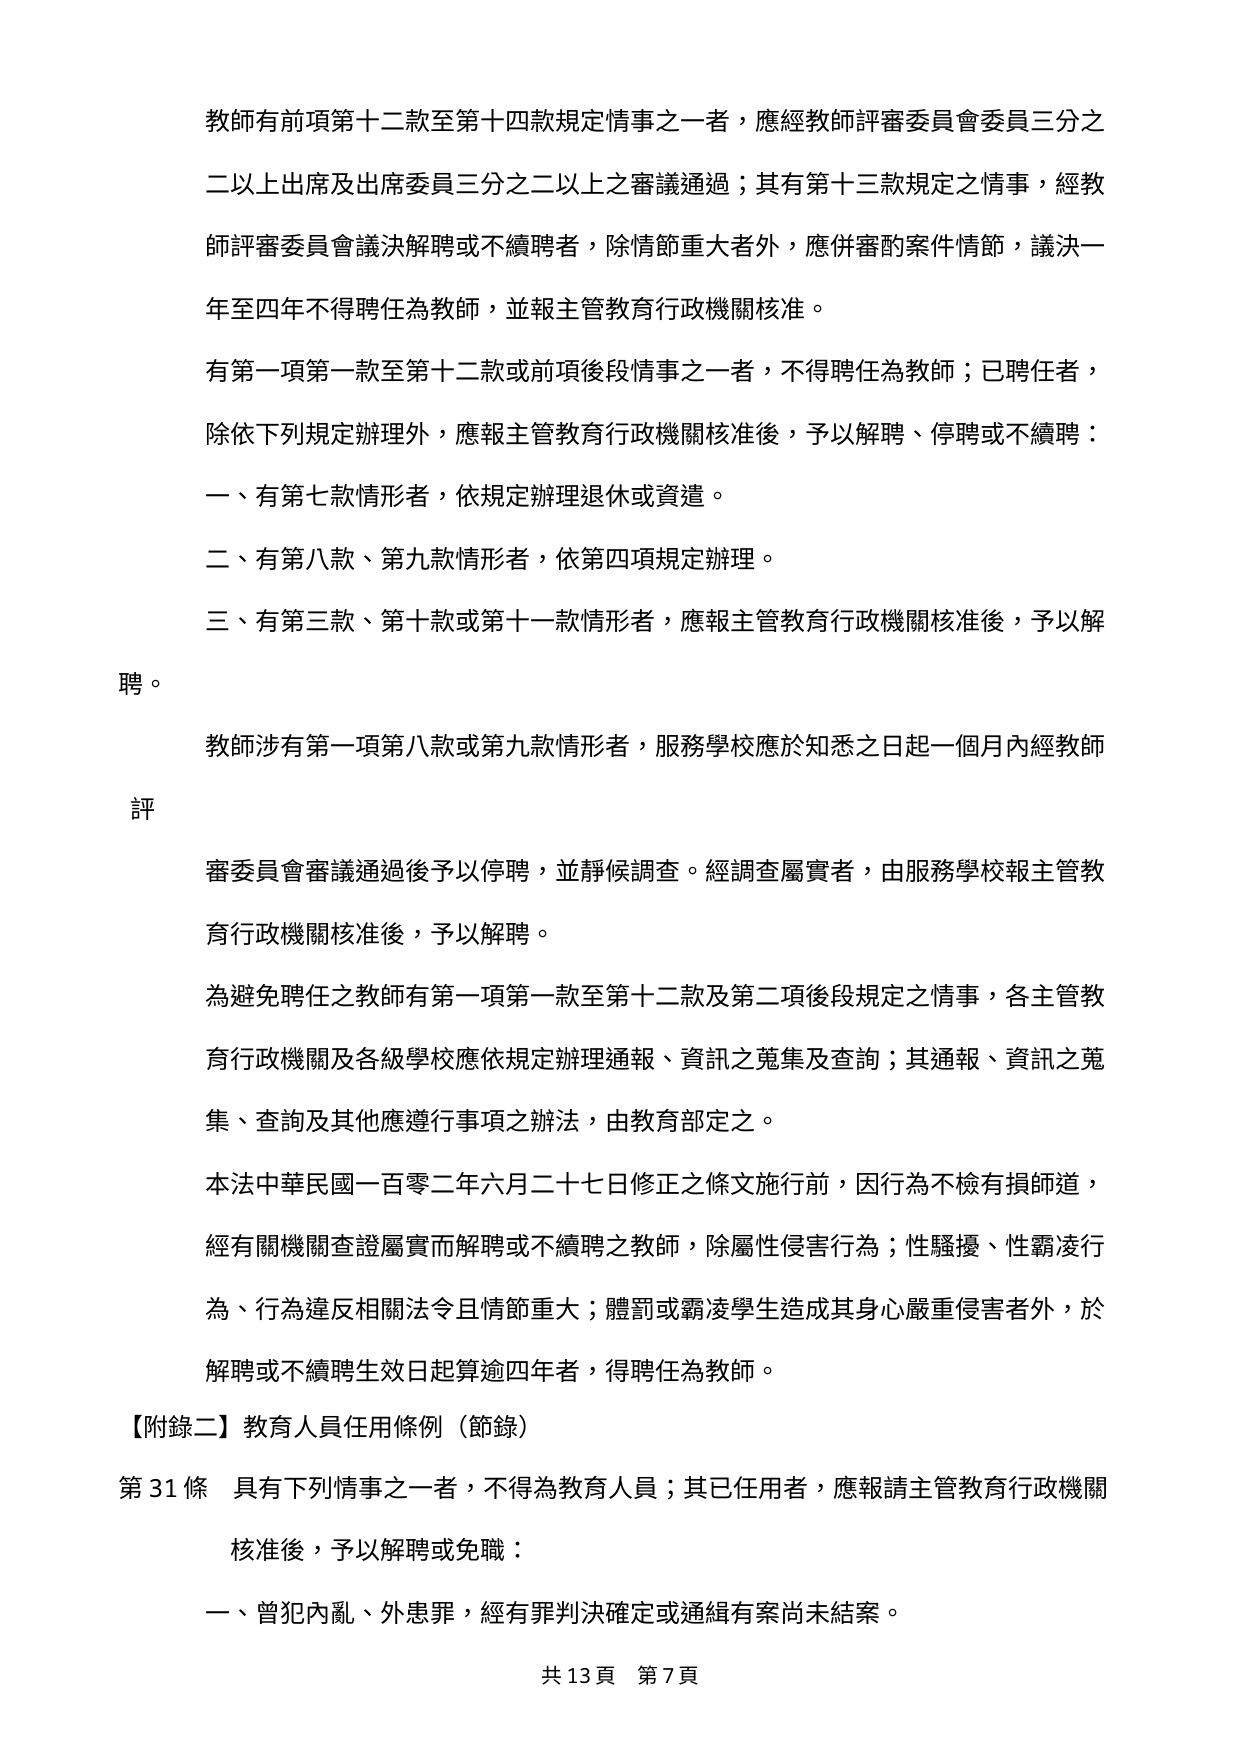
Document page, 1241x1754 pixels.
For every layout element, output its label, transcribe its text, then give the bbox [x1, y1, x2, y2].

text 第31條 具有下列情事之一者，不得為教育人員；其已任用者，應報請主管教育行政機關核准後，予以解聘或免職： [118, 1445, 1122, 1570]
text 【附錄二】教育人員任用條例（節錄） [118, 1403, 1122, 1445]
text 教師涉有第一項第八款或第九款情形者，服務學校應於知悉之日起一個月內經教師評 [131, 703, 1122, 828]
text 一、曾犯內亂、外患罪，經有罪判決確定或通緝有案尚未結案。 [118, 1570, 1122, 1632]
text 二、有第八款、第九款情形者，依第四項規定辦理。 [118, 516, 1122, 578]
text 教師有前項第十二款至第十四款規定情事之一者，應經教師評審委員會委員三分之二以上出席及出席委員三分之二以上之審議通過；其有第十三款規定之情事，經教師評審委員會議決解聘或不續聘者，除情節重大者外，應併審酌案件情節，議決一年至四年不得聘任為教師，並報主管教育行政機關核准。 [206, 78, 1122, 328]
text 審委員會審議通過後予以停聘，並靜候調查。經調查屬實者，由服務學校報主管教育行政機關核准後，予以解聘。 [206, 828, 1122, 953]
text 三、有第三款、第十款或第十一款情形者，應報主管教育行政機關核准後，予以解聘。 [118, 578, 1122, 703]
text 有第一項第一款至第十二款或前項後段情事之一者，不得聘任為教師；已聘任者，除依下列規定辦理外，應報主管教育行政機關核准後，予以解聘、停聘或不續聘： [206, 328, 1122, 453]
text 一、有第七款情形者，依規定辦理退休或資遣。 [118, 453, 1122, 516]
text 為避免聘任之教師有第一項第一款至第十二款及第二項後段規定之情事，各主管教育行政機關及各級學校應依規定辦理通報、資訊之蒐集及查詢；其通報、資訊之蒐集、查詢及其他應遵行事項之辦法，由教育部定之。 [206, 953, 1122, 1141]
text 本法中華民國一百零二年六月二十七日修正之條文施行前，因行為不檢有損師道，經有關機關查證屬實而解聘或不續聘之教師，除屬性侵害行為；性騷擾、性霸凌行為、行為違反相關法令且情節重大；體罰或霸凌學生造成其身心嚴重侵害者外，於解聘或不續聘生效日起算逾四年者，得聘任為教師。 [206, 1141, 1122, 1391]
